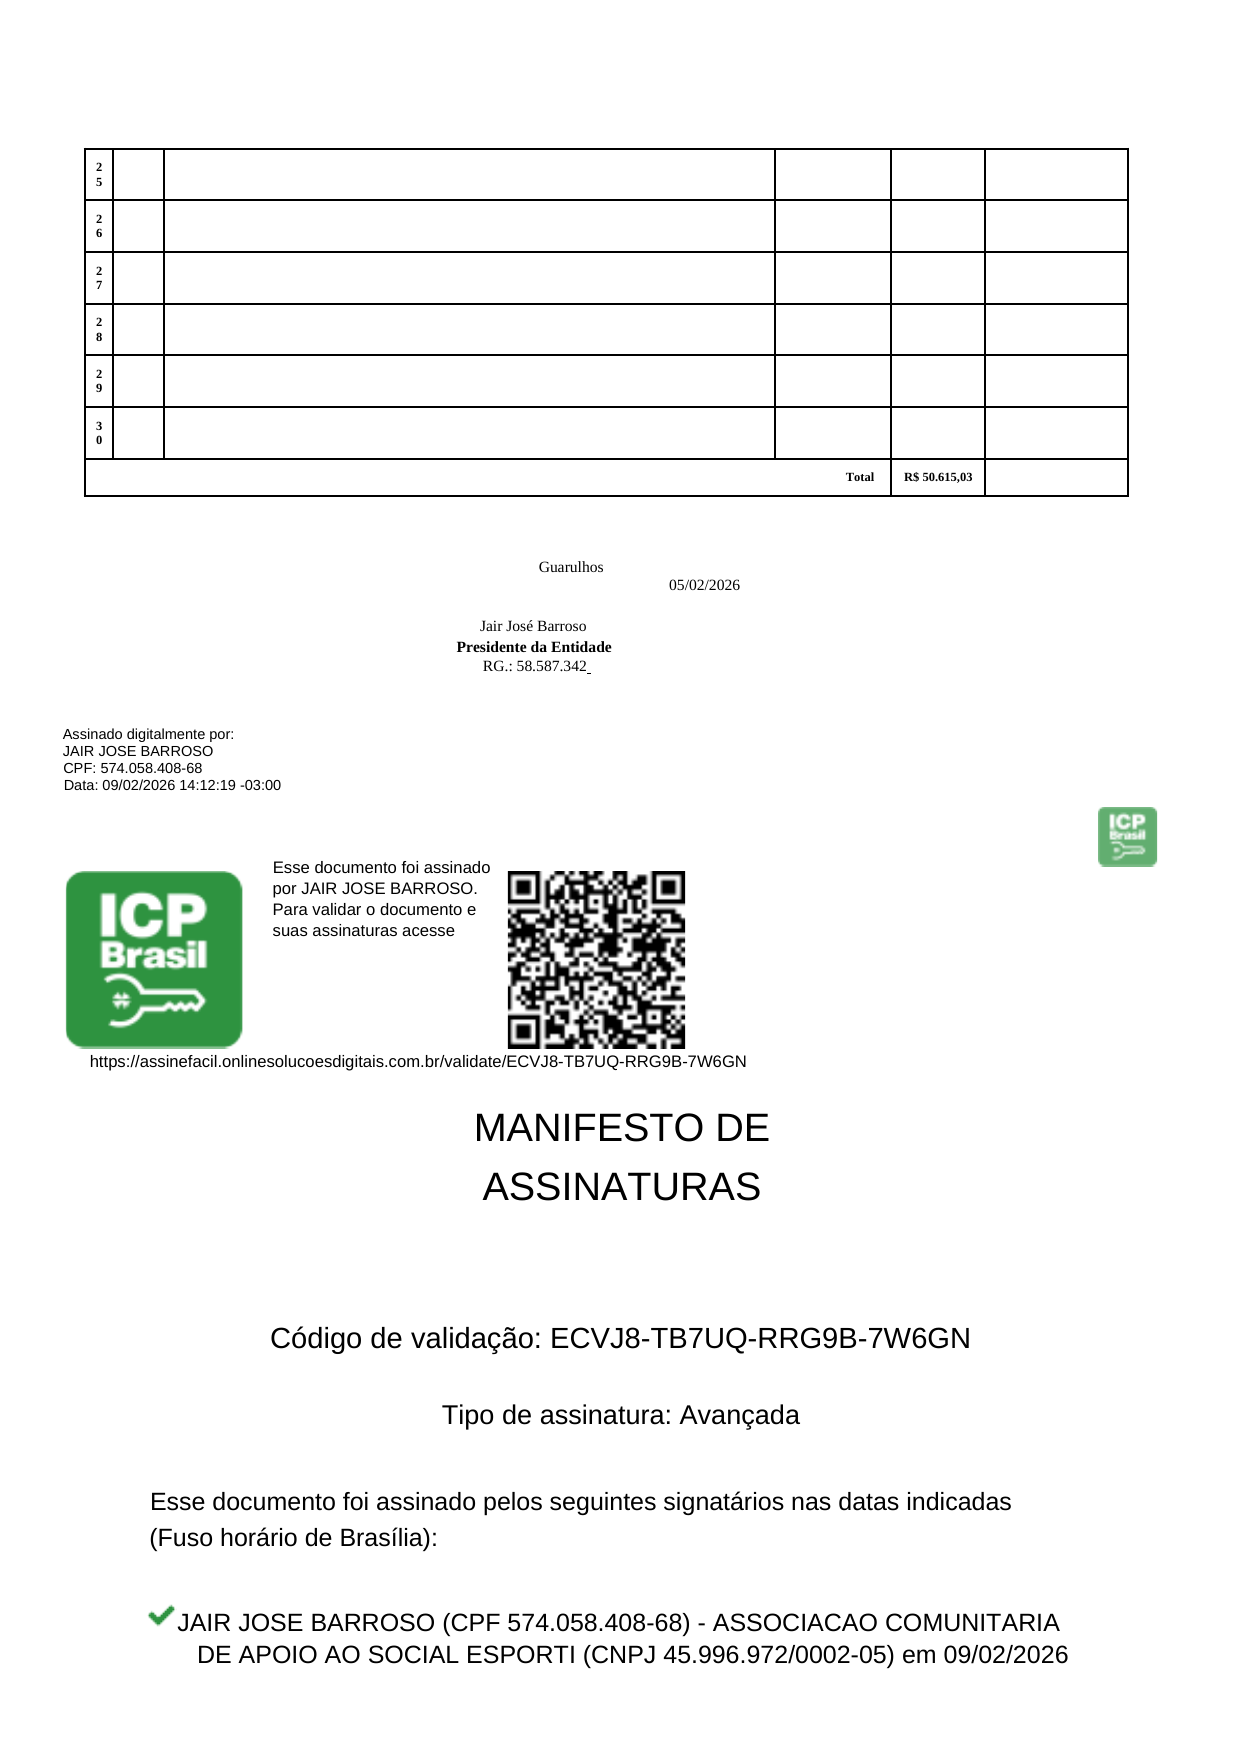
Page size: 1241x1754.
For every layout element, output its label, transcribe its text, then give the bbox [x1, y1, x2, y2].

table_cell [165, 150, 774, 199]
table_cell [776, 305, 890, 354]
table_cell [114, 356, 163, 406]
table_cell [114, 305, 163, 354]
table_cell 30 [86, 408, 112, 458]
table_cell Total [86, 460, 890, 495]
table_cell [776, 150, 890, 199]
table_cell [776, 201, 890, 251]
table_cell [986, 253, 1127, 303]
table_cell [165, 305, 774, 354]
table_cell [986, 460, 1127, 495]
table_cell [776, 356, 890, 406]
text 05/02/2026 [63, 575, 740, 593]
table_cell 29 [86, 356, 112, 406]
text JAIR JOSE BARROSO (CPF 574.058.408-68) - ASSOCIACAO COMUNITARIA DE APOIO AO SOCIAL ESPORTI (CNPJ 45.996.972/0002-05) em 09/02/2026 [147, 1601, 1079, 1669]
text Código de validação: ECVJ8-TB7UQ-RRG9B-7W6GN Tipo de assinatura: Avançada [260, 1321, 981, 1431]
table_cell [892, 201, 984, 251]
table_cell [986, 408, 1127, 458]
table_cell [986, 150, 1127, 199]
text Esse documento foi assinado pelos seguintes signatários nas datas indicadas (Fuso horário de Brasília): [149, 1487, 1082, 1551]
table_cell 27 [86, 253, 112, 303]
text MANIFESTO DE [63, 1104, 1181, 1150]
table_cell [114, 408, 163, 458]
picture [1098, 807, 1158, 867]
table_cell [892, 408, 984, 458]
table_cell [986, 305, 1127, 354]
table_cell 25 [86, 150, 112, 199]
text Jair José Barroso [480, 617, 1181, 635]
table_cell [114, 201, 163, 251]
table_cell 26 [86, 201, 112, 251]
table_cell [776, 408, 890, 458]
text Presidente da Entidade [456, 638, 1181, 656]
table_cell [892, 305, 984, 354]
table_cell [986, 201, 1127, 251]
table_cell [165, 408, 774, 458]
table_cell [892, 356, 984, 406]
picture [507, 871, 686, 1049]
table_cell [165, 356, 774, 406]
table_cell [776, 253, 890, 303]
table_cell [114, 253, 163, 303]
table_cell [986, 356, 1127, 406]
text ASSINATURAS [63, 1163, 1181, 1209]
table_cell [165, 253, 774, 303]
text CPF: 574.058.408-68 [63, 760, 1181, 777]
table_cell [114, 150, 163, 199]
text Esse documento foi assinado por JAIR JOSE BARROSO. Para validar o documento e suas assinaturas acesse https://assinefacil.onlinesolucoesdigitais.com.br/validate/ECVJ8-TB7UQ-RRG9B-7W6GN [89, 858, 913, 1071]
text RG.: 58.587.342 [483, 657, 1181, 675]
text Data: 09/02/2026 14:12:19 -03:00 [63, 777, 1181, 793]
table_cell [892, 150, 984, 199]
text Assinado digitalmente por: JAIR JOSE BARROSO [63, 726, 235, 760]
table_cell [165, 201, 774, 251]
table_cell R$ 50.615,03 [892, 460, 984, 495]
picture [147, 1601, 177, 1631]
text Guarulhos [538, 557, 1181, 575]
table_cell 28 [86, 305, 112, 354]
picture [65, 871, 243, 1049]
table_cell [892, 253, 984, 303]
